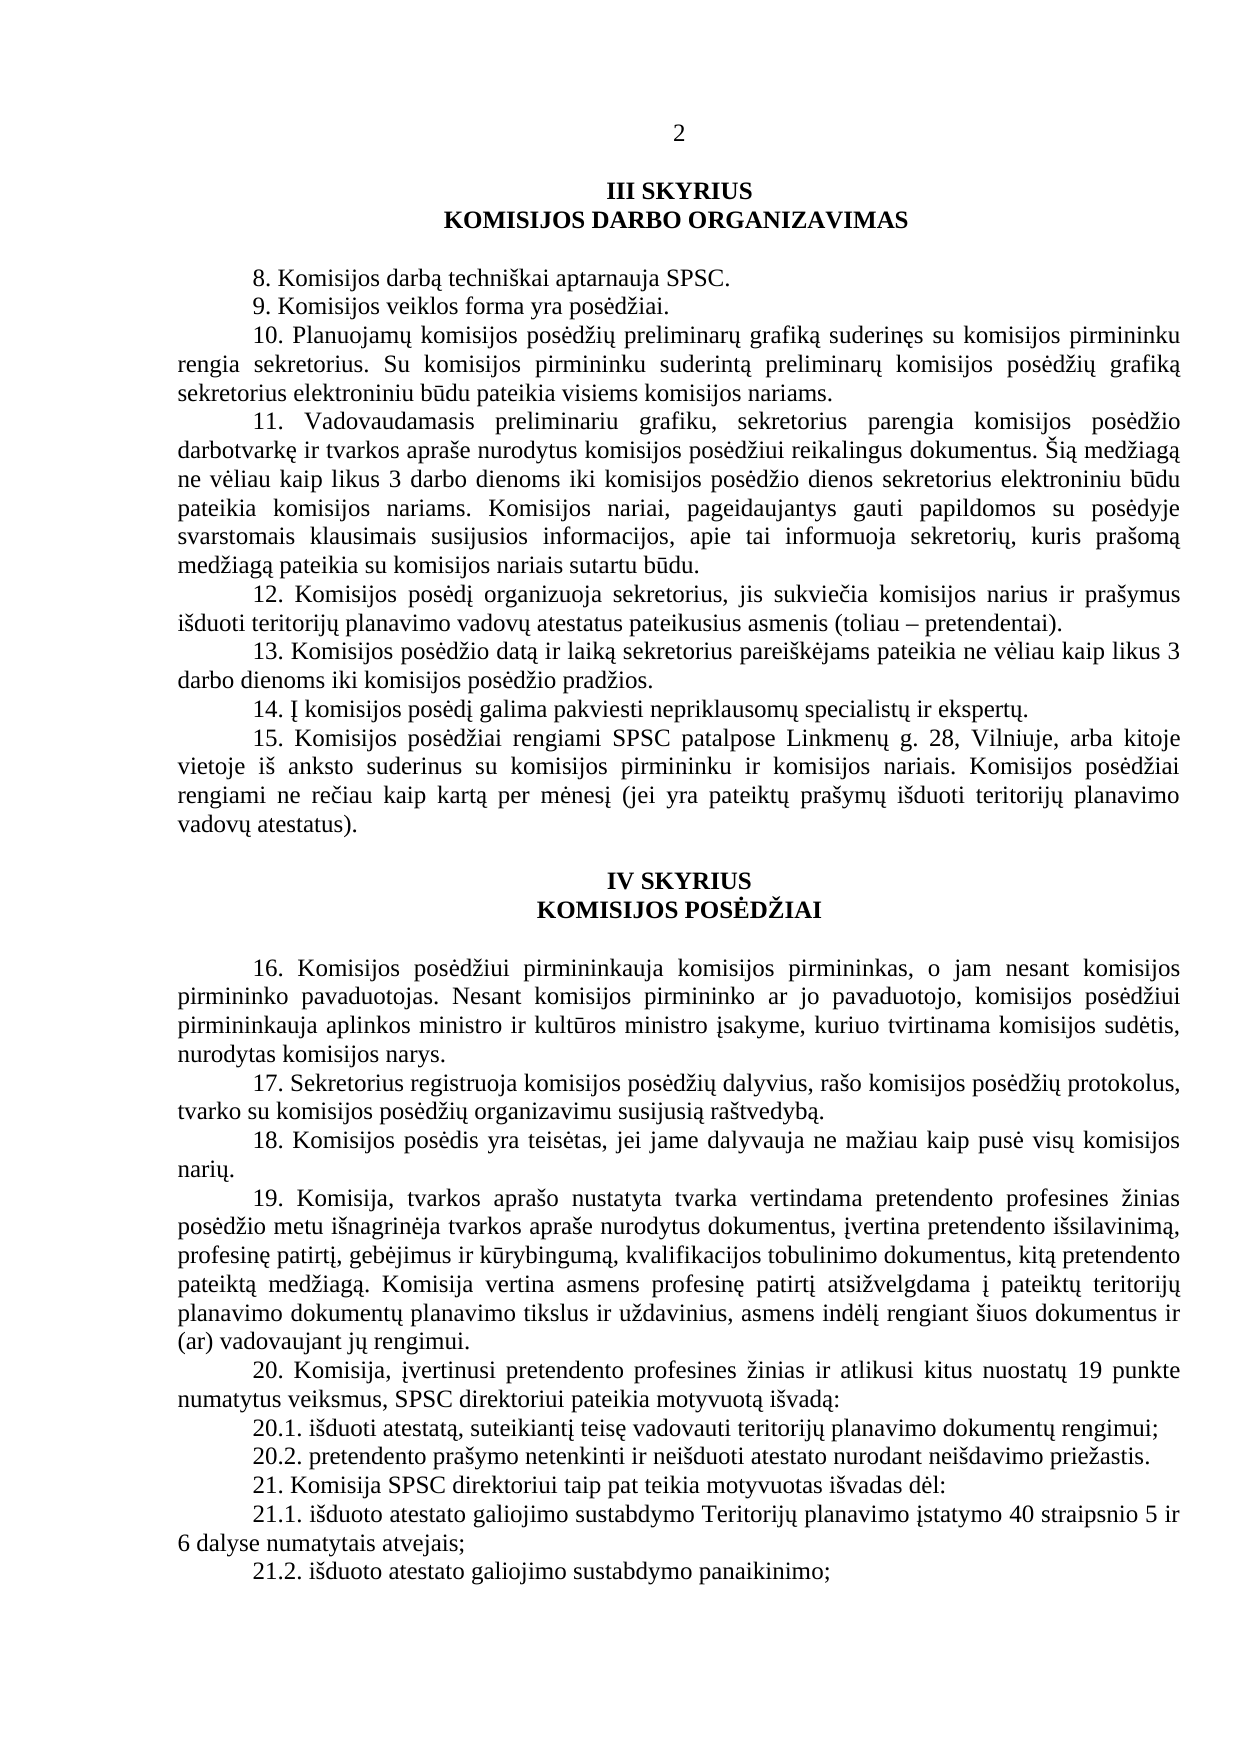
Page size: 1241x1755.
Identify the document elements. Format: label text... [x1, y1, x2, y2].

text 13. Komisijos posėdžio datą ir laiką sekretorius pareiškėjams pateikia ne vėliau kaip likus 3 darbo dienoms iki komisijos posėdžio pradžios. [177, 636, 1181, 694]
text IV SKYRIUS [177, 866, 1181, 895]
text 12. Komisijos posėdį organizuoja sekretorius, jis sukviečia komisijos narius ir prašymus išduoti teritorijų planavimo vadovų atestatus pateikusius asmenis (toliau – pretendentai). [177, 579, 1181, 636]
text 21.2. išduoto atestato galiojimo sustabdymo panaikinimo; [177, 1556, 1181, 1585]
text III SKYRIUS [177, 176, 1181, 205]
text 16. Komisijos posėdžiui pirmininkauja komisijos pirmininkas, o jam nesant komisijos pirmininko pavaduotojas. Nesant komisijos pirmininko ar jo pavaduotojo, komisijos posėdžiui pirmininkauja aplinkos ministro ir kultūros ministro įsakyme, kuriuo tvirtinama komisijos sudėtis, nurodytas komisijos narys. [177, 953, 1181, 1068]
text 20.2. pretendento prašymo netenkinti ir neišduoti atestato nurodant neišdavimo priežastis. [177, 1441, 1181, 1470]
text 21. Komisija SPSC direktoriui taip pat teikia motyvuotas išvadas dėl: [177, 1470, 1181, 1499]
text 21.1. išduoto atestato galiojimo sustabdymo Teritorijų planavimo įstatymo 40 straipsnio 5 ir 6 dalyse numatytais atvejais; [177, 1499, 1181, 1556]
text KOMISIJOS DARBO ORGANIZAVIMAS [177, 205, 1181, 234]
text 19. Komisija, tvarkos aprašo nustatyta tvarka vertindama pretendento profesines žinias posėdžio metu išnagrinėja tvarkos apraše nurodytus dokumentus, įvertina pretendento išsilavinimą, profesinę patirtį, gebėjimus ir kūrybingumą, kvalifikacijos tobulinimo dokumentus, kitą pretendento pateiktą medžiagą. Komisija vertina asmens profesinę patirtį atsižvelgdama į pateiktų teritorijų planavimo dokumentų planavimo tikslus ir uždavinius, asmens indėlį rengiant šiuos dokumentus ir (ar) vadovaujant jų rengimui. [177, 1183, 1181, 1355]
text 11. Vadovaudamasis preliminariu grafiku, sekretorius parengia komisijos posėdžio darbotvarkę ir tvarkos apraše nurodytus komisijos posėdžiui reikalingus dokumentus. Šią medžiagą ne vėliau kaip likus 3 darbo dienoms iki komisijos posėdžio dienos sekretorius elektroniniu būdu pateikia komisijos nariams. Komisijos nariai, pageidaujantys gauti papildomos su posėdyje svarstomais klausimais susijusios informacijos, apie tai informuoja sekretorių, kuris prašomą medžiagą pateikia su komisijos nariais sutartu būdu. [177, 406, 1181, 579]
text 10. Planuojamų komisijos posėdžių preliminarų grafiką suderinęs su komisijos pirmininku rengia sekretorius. Su komisijos pirmininku suderintą preliminarų komisijos posėdžių grafiką sekretorius elektroniniu būdu pateikia visiems komisijos nariams. [177, 320, 1181, 406]
text 9. Komisijos veiklos forma yra posėdžiai. [177, 291, 1181, 320]
text 14. Į komisijos posėdį galima pakviesti nepriklausomų specialistų ir ekspertų. [177, 694, 1181, 723]
text 20. Komisija, įvertinusi pretendento profesines žinias ir atlikusi kitus nuostatų 19 punkte numatytus veiksmus, SPSC direktoriui pateikia motyvuotą išvadą: [177, 1355, 1181, 1413]
text 17. Sekretorius registruoja komisijos posėdžių dalyvius, rašo komisijos posėdžių protokolus, tvarko su komisijos posėdžių organizavimu susijusią raštvedybą. [177, 1068, 1181, 1125]
text 18. Komisijos posėdis yra teisėtas, jei jame dalyvauja ne mažiau kaip pusė visų komisijos narių. [177, 1125, 1181, 1183]
text 8. Komisijos darbą techniškai aptarnauja SPSC. [177, 263, 1181, 291]
text 15. Komisijos posėdžiai rengiami SPSC patalpose Linkmenų g. 28, Vilniuje, arba kitoje vietoje iš anksto suderinus su komisijos pirmininku ir komisijos nariais. Komisijos posėdžiai rengiami ne rečiau kaip kartą per mėnesį (jei yra pateiktų prašymų išduoti teritorijų planavimo vadovų atestatus). [177, 723, 1181, 838]
text 20.1. išduoti atestatą, suteikiantį teisę vadovauti teritorijų planavimo dokumentų rengimui; [177, 1413, 1181, 1441]
text KOMISIJOS POSĖDŽIAI [177, 895, 1181, 924]
